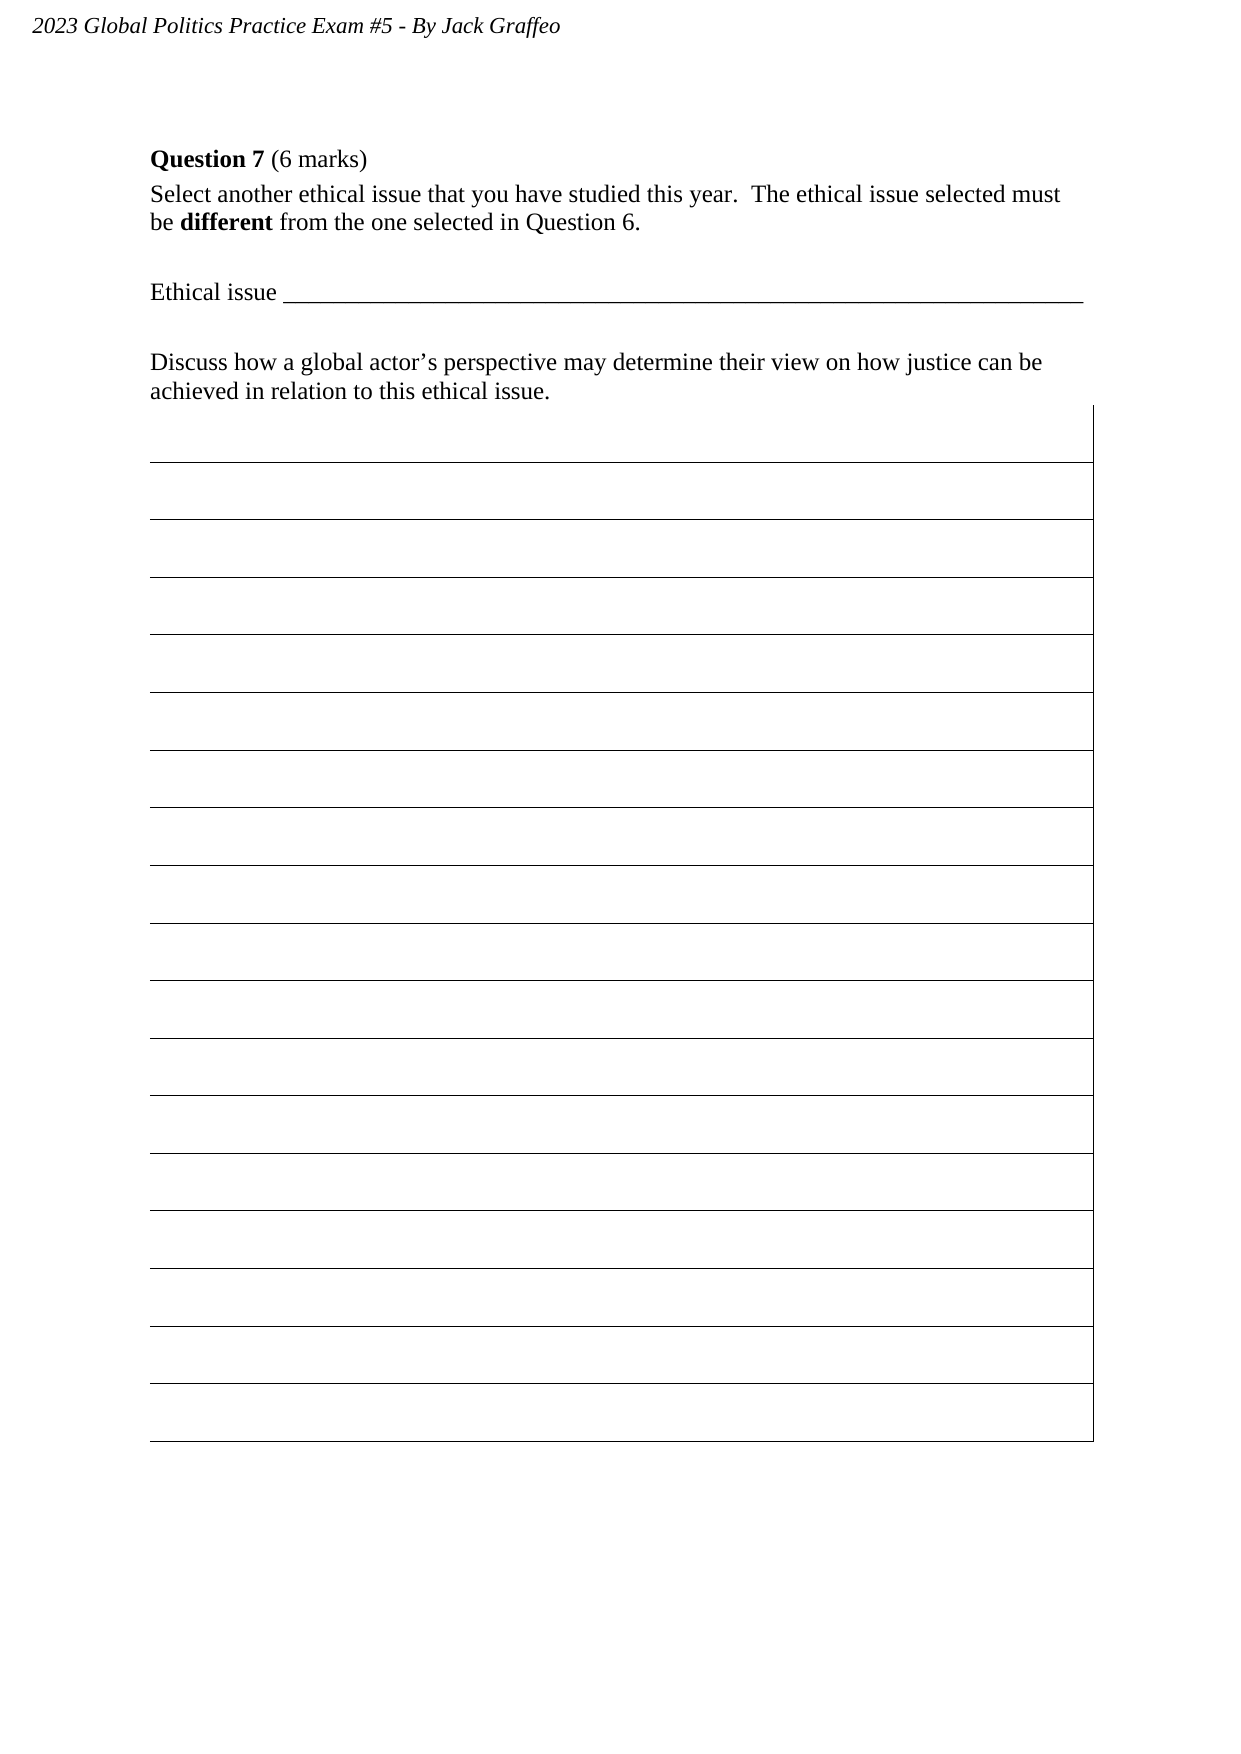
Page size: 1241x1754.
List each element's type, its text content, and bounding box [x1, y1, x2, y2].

table_cell [150, 1154, 1093, 1210]
table_cell [150, 808, 1093, 865]
table_cell [150, 578, 1093, 634]
table_cell [150, 635, 1093, 692]
table_cell [150, 693, 1093, 749]
text Ethical issue ________________________________________________________________ [150, 277, 1090, 306]
table_cell [150, 866, 1093, 922]
text Select another ethical issue that you have studied this year. The ethical issue selected must be different from the one selected in Question 6. [150, 179, 1090, 236]
text Discuss how a global actor’s perspective may determine their view on how justice can be achieved in relation to this ethical issue. [150, 347, 1090, 405]
table_cell [150, 520, 1093, 577]
text Question 7 (6 marks) [150, 144, 1090, 172]
table_cell [150, 463, 1093, 519]
table_cell [150, 981, 1093, 1038]
table_cell [150, 924, 1093, 980]
table_cell [150, 1327, 1093, 1383]
table_cell [150, 1039, 1093, 1095]
table_cell [150, 1096, 1093, 1153]
table_header [150, 405, 1093, 462]
table_cell [150, 751, 1093, 807]
table_cell [150, 1384, 1093, 1441]
table_cell [150, 1269, 1093, 1326]
table_cell [150, 1211, 1093, 1268]
